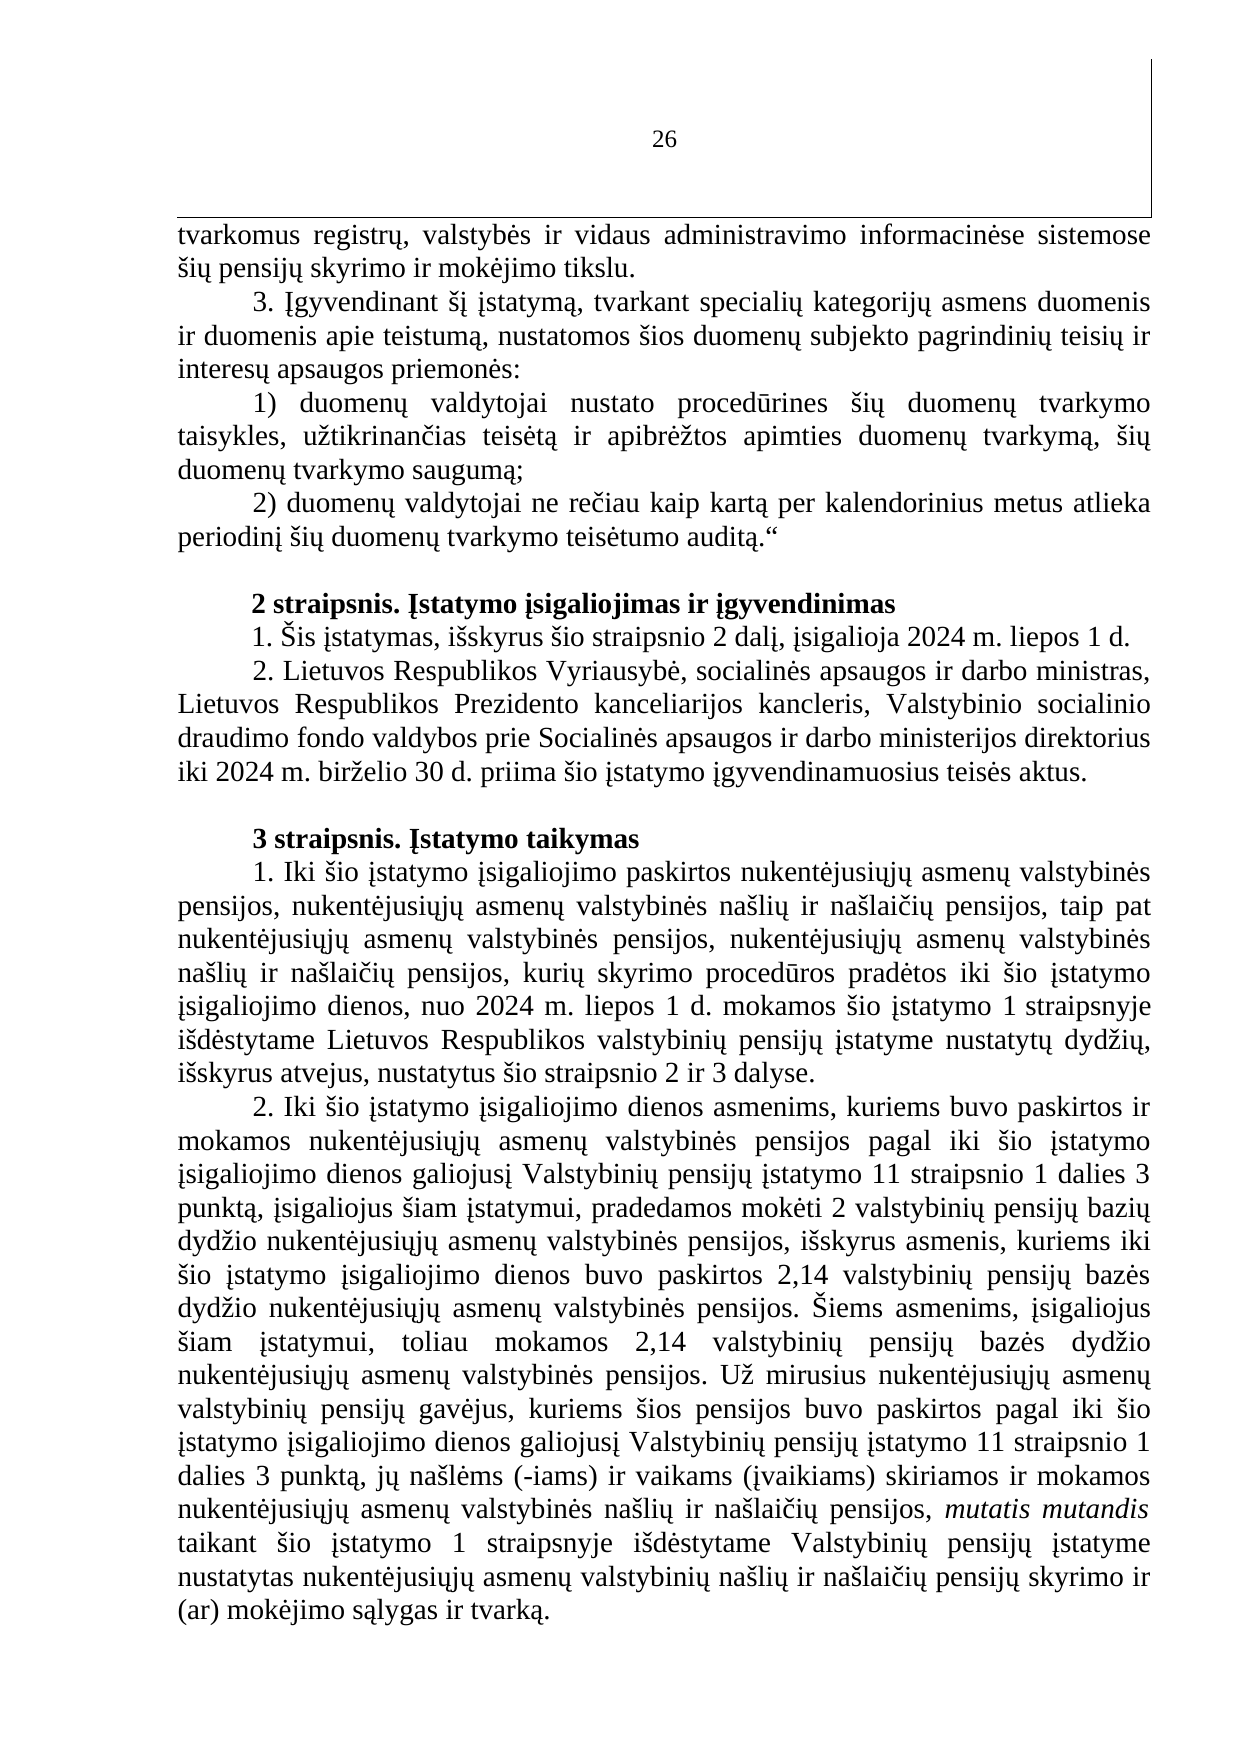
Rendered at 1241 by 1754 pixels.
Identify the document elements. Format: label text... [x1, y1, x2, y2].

text 3 straipsnis. Įstatymo taikymas [177, 821, 1152, 854]
text 2) duomenų valdytojai ne rečiau kaip kartą per kalendorinius metus atlieka periodinį šių duomenų tvarkymo teisėtumo auditą.“ [177, 485, 1152, 552]
text tvarkomus registrų, valstybės ir vidaus administravimo informacinėse sistemose šių pensijų skyrimo ir mokėjimo tikslu. [177, 217, 1152, 284]
text 1. Iki šio įstatymo įsigaliojimo paskirtos nukentėjusiųjų asmenų valstybinės pensijos, nukentėjusiųjų asmenų valstybinės našlių ir našlaičių pensijos, taip pat nukentėjusiųjų asmenų valstybinės pensijos, nukentėjusiųjų asmenų valstybinės našlių ir našlaičių pensijos, kurių skyrimo procedūros pradėtos iki šio įstatymo įsigaliojimo dienos, nuo 2024 m. liepos 1 d. mokamos šio įstatymo 1 straipsnyje išdėstytame Lietuvos Respublikos valstybinių pensijų įstatyme nustatytų dydžių, išskyrus atvejus, nustatytus šio straipsnio 2 ir 3 dalyse. [177, 854, 1152, 1089]
text 2. Iki šio įstatymo įsigaliojimo dienos asmenims, kuriems buvo paskirtos ir mokamos nukentėjusiųjų asmenų valstybinės pensijos pagal iki šio įstatymo įsigaliojimo dienos galiojusį Valstybinių pensijų įstatymo 11 straipsnio 1 dalies 3 punktą, įsigaliojus šiam įstatymui, pradedamos mokėti 2 valstybinių pensijų bazių dydžio nukentėjusiųjų asmenų valstybinės pensijos, išskyrus asmenis, kuriems iki šio įstatymo įsigaliojimo dienos buvo paskirtos 2,14 valstybinių pensijų bazės dydžio nukentėjusiųjų asmenų valstybinės pensijos. Šiems asmenims, įsigaliojus šiam įstatymui, toliau mokamos 2,14 valstybinių pensijų bazės dydžio nukentėjusiųjų asmenų valstybinės pensijos. Už mirusius nukentėjusiųjų asmenų valstybinių pensijų gavėjus, kuriems šios pensijos buvo paskirtos pagal iki šio įstatymo įsigaliojimo dienos galiojusį Valstybinių pensijų įstatymo 11 straipsnio 1 dalies 3 punktą, jų našlėms (-iams) ir vaikams (įvaikiams) skiriamos ir mokamos nukentėjusiųjų asmenų valstybinės našlių ir našlaičių pensijos, mutatis mutandis taikant šio įstatymo 1 straipsnyje išdėstytame Valstybinių pensijų įstatyme nustatytas nukentėjusiųjų asmenų valstybinių našlių ir našlaičių pensijų skyrimo ir (ar) mokėjimo sąlygas ir tvarką. [177, 1089, 1152, 1626]
text 2. Lietuvos Respublikos Vyriausybė, socialinės apsaugos ir darbo ministras, Lietuvos Respublikos Prezidento kanceliarijos kancleris, Valstybinio socialinio draudimo fondo valdybos prie Socialinės apsaugos ir darbo ministerijos direktorius iki 2024 m. birželio 30 d. priima šio įstatymo įgyvendinamuosius teisės aktus. [177, 653, 1152, 787]
text 3. Įgyvendinant šį įstatymą, tvarkant specialių kategorijų asmens duomenis ir duomenis apie teistumą, nustatomos šios duomenų subjekto pagrindinių teisių ir interesų apsaugos priemonės: [177, 284, 1152, 385]
text 1. Šis įstatymas, išskyrus šio straipsnio 2 dalį, įsigalioja 2024 m. liepos 1 d. [177, 619, 1152, 653]
text 2 straipsnis. Įstatymo įsigaliojimas ir įgyvendinimas [177, 586, 1152, 619]
text 1) duomenų valdytojai nustato procedūrines šių duomenų tvarkymo taisykles, užtikrinančias teisėtą ir apibrėžtos apimties duomenų tvarkymą, šių duomenų tvarkymo saugumą; [177, 385, 1152, 485]
